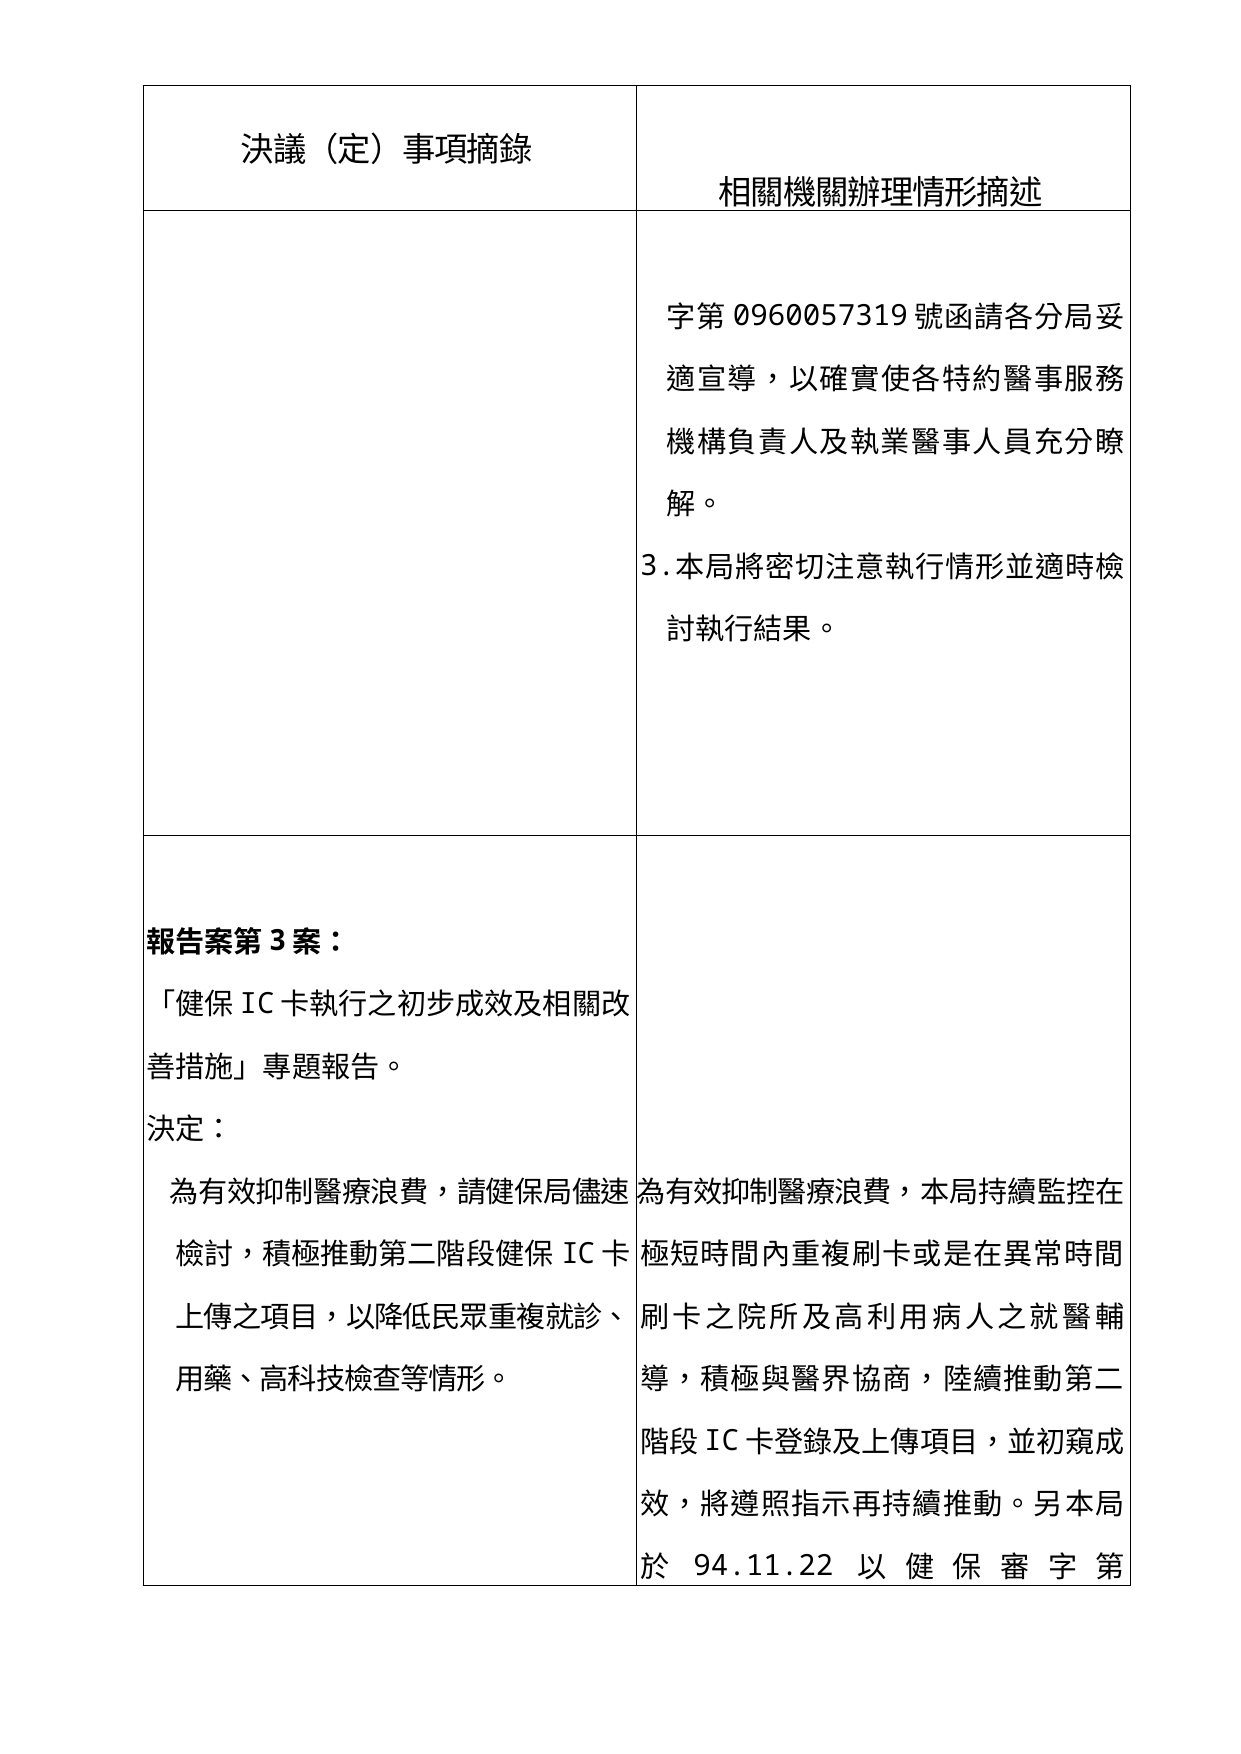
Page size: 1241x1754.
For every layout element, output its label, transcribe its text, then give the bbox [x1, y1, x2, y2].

table_cell 為有效抑制醫療浪費，本局持續監控在極短時間內重複刷卡或是在異常時間刷卡之院所及高利用病人之就醫輔導，積極與醫界協商，陸續推動第二階段IC卡登錄及上傳項目，並初窺成效，將遵照指示再持續推動。另本局於94.11.22以健保審字第 [637, 836, 1130, 1585]
table_cell [144, 211, 636, 835]
table_cell 報告案第3案： 「健保IC卡執行之初步成效及相關改善措施」專題報告。 決定： 為有效抑制醫療浪費，請健保局儘速檢討，積極推動第二階段健保IC卡上傳之項目，以降低民眾重複就診、用藥、高科技檢查等情形。 對於不依規定登錄及上傳之西醫基層院所，請加強對醫療院所之溝通協調。 本會初擬意見及其他委員意見，請健保局參處。 （一）健保IC卡實施多年，惟管理功能尚未充分發揮，請健保局加強健保IC卡重複就診、用藥、檢驗檢查等稽核機制，以發揮抑制醫療浪費及提升民眾用藥品質之設置目的。 （二）健保IC卡上傳之資料，可做為健保制度改善及政策制定的重要依據，惟目前西醫基層診所上傳比率，仍屬偏低，且錯誤率偏高，建議健保局將上傳率及錯誤率兩項指標，定期列入本會業務執行 報告中。 （三）查全民健康保險醫療辦法第13條，已明定醫療院所提供診療服務後，應於保險憑證上登錄，並於24小時內上傳。另對於不依規定辦理者，特約管理辦法 第 63條及第64條亦訂有相關之 罰則，故請健保局除應加強 對 醫療院所之溝通輔導外，並確實依法執行。 [144, 836, 636, 1585]
table_cell 字第0960057319號函請各分局妥適宣導，以確實使各特約醫事服務機構負責人及執業醫事人員充分瞭解。 3.本局將密切注意執行情形並適時檢討執行結果。 [637, 211, 1130, 835]
table_header 決議（定）事項摘錄 [144, 86, 636, 210]
table_header 相關機關辦理情形摘述 [637, 86, 1130, 210]
